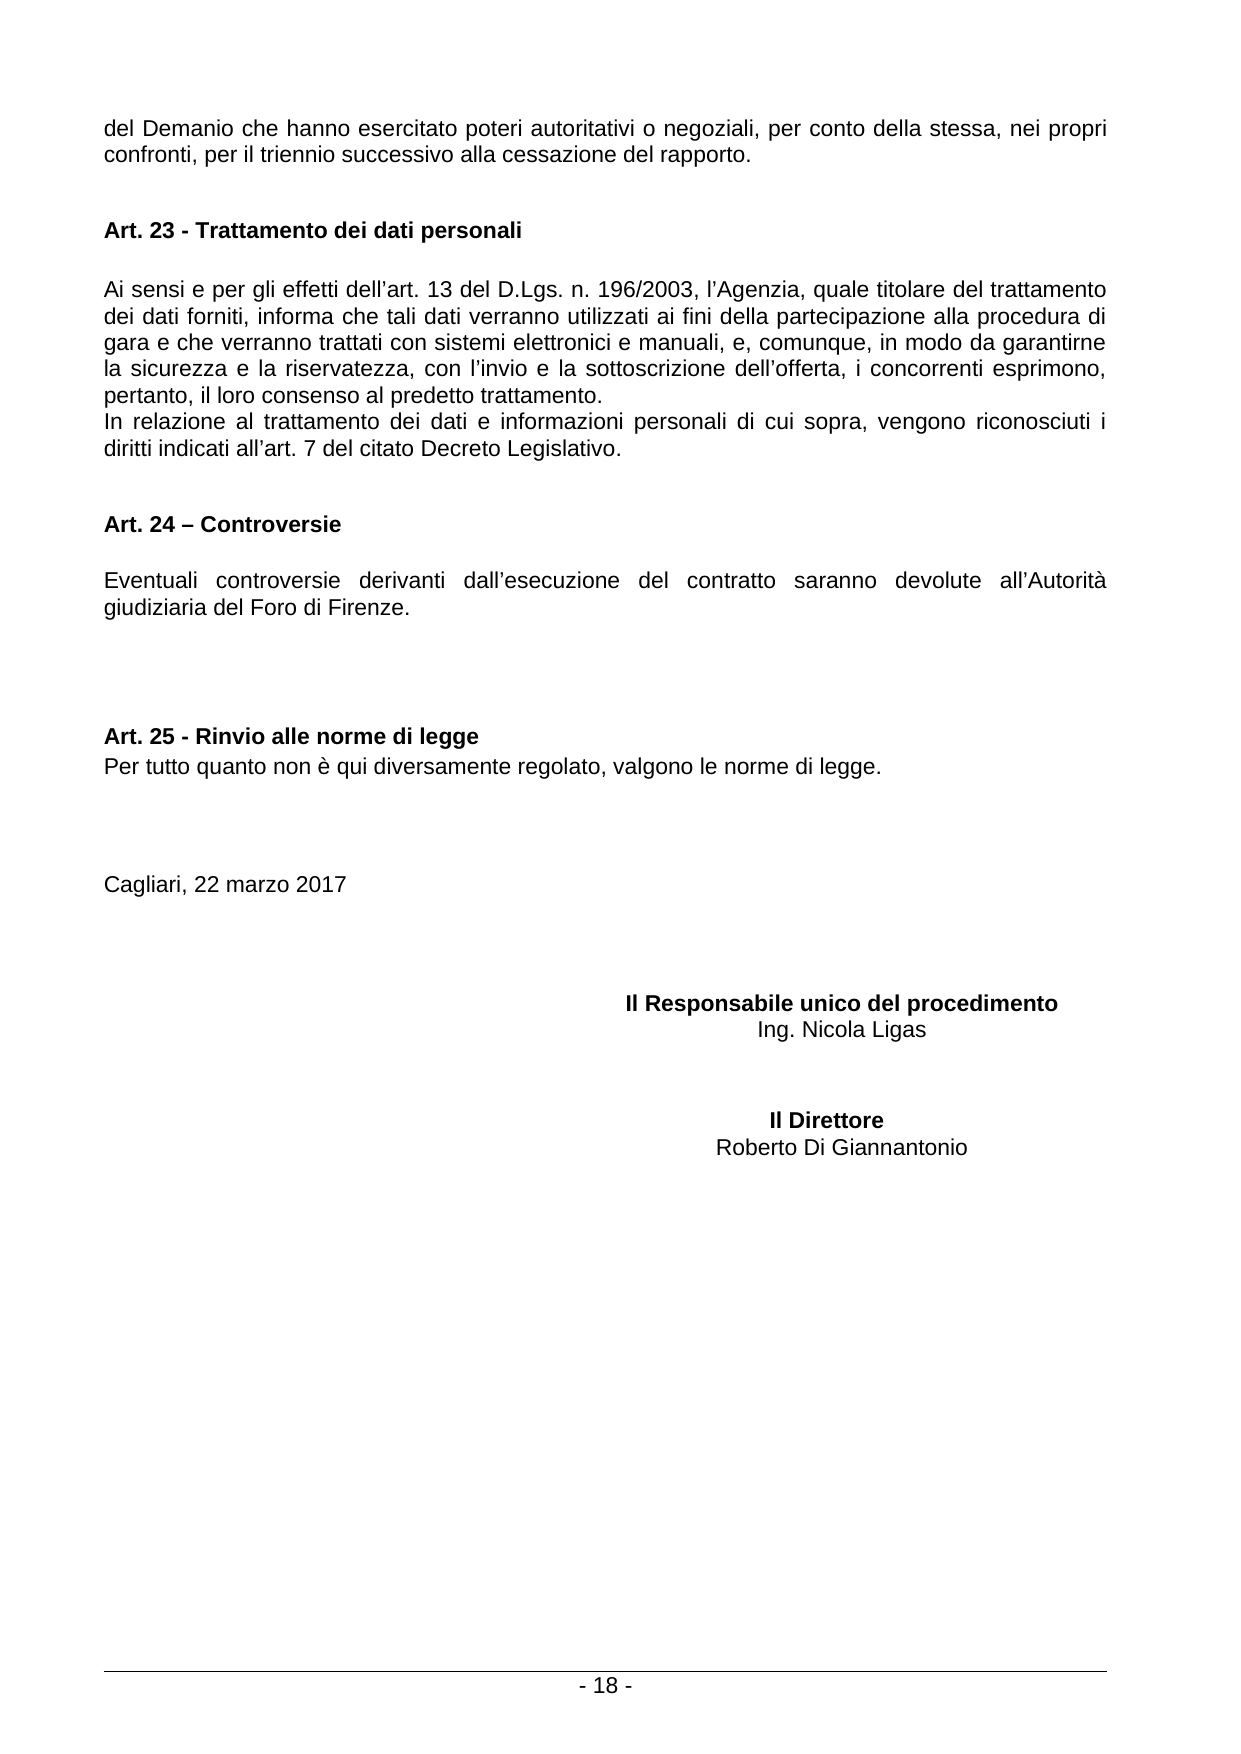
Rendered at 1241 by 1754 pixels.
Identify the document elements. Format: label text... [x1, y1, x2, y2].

text Ing. Nicola Ligas [576, 1016, 1107, 1042]
text Il Responsabile unico del procedimento [576, 989, 1107, 1016]
subtitle Art. 24 – Controversie [103, 511, 1107, 537]
subtitle Art. 23 - Trattamento dei dati personali [103, 217, 1107, 244]
text del Demanio che hanno esercitato poteri autoritativi o negoziali, per conto della stessa, nei propri confronti, per il triennio successivo alla cessazione del rapporto. [103, 115, 1107, 167]
text Roberto Di Giannantonio [576, 1134, 1107, 1160]
subtitle Art. 25 - Rinvio alle norme di legge [103, 723, 1107, 749]
text Il Direttore [472, 1107, 1107, 1134]
text Ai sensi e per gli effetti dell’art. 13 del D.Lgs. n. 196/2003, l’Agenzia, quale titolare del trattamento dei dati forniti, informa che tali dati verranno utilizzati ai fini della partecipazione alla procedura di gara e che verranno trattati con sistemi elettronici e manuali, e, comunque, in modo da garantirne la sicurezza e la riservatezza, con l’invio e la sottoscrizione dell’offerta, i concorrenti esprimono, pertanto, il loro consenso al predetto trattamento. [103, 276, 1107, 408]
text Cagliari, 22 marzo 2017 [103, 871, 1107, 897]
text Eventuali controversie derivanti dall’esecuzione del contratto saranno devolute all’Autorità giudiziaria del Foro di Firenze. [103, 567, 1107, 620]
text Per tutto quanto non è qui diversamente regolato, valgono le norme di legge. [103, 753, 1107, 779]
text In relazione al trattamento dei dati e informazioni personali di cui sopra, vengono riconosciuti i diritti indicati all’art. 7 del citato Decreto Legislativo. [103, 408, 1107, 461]
